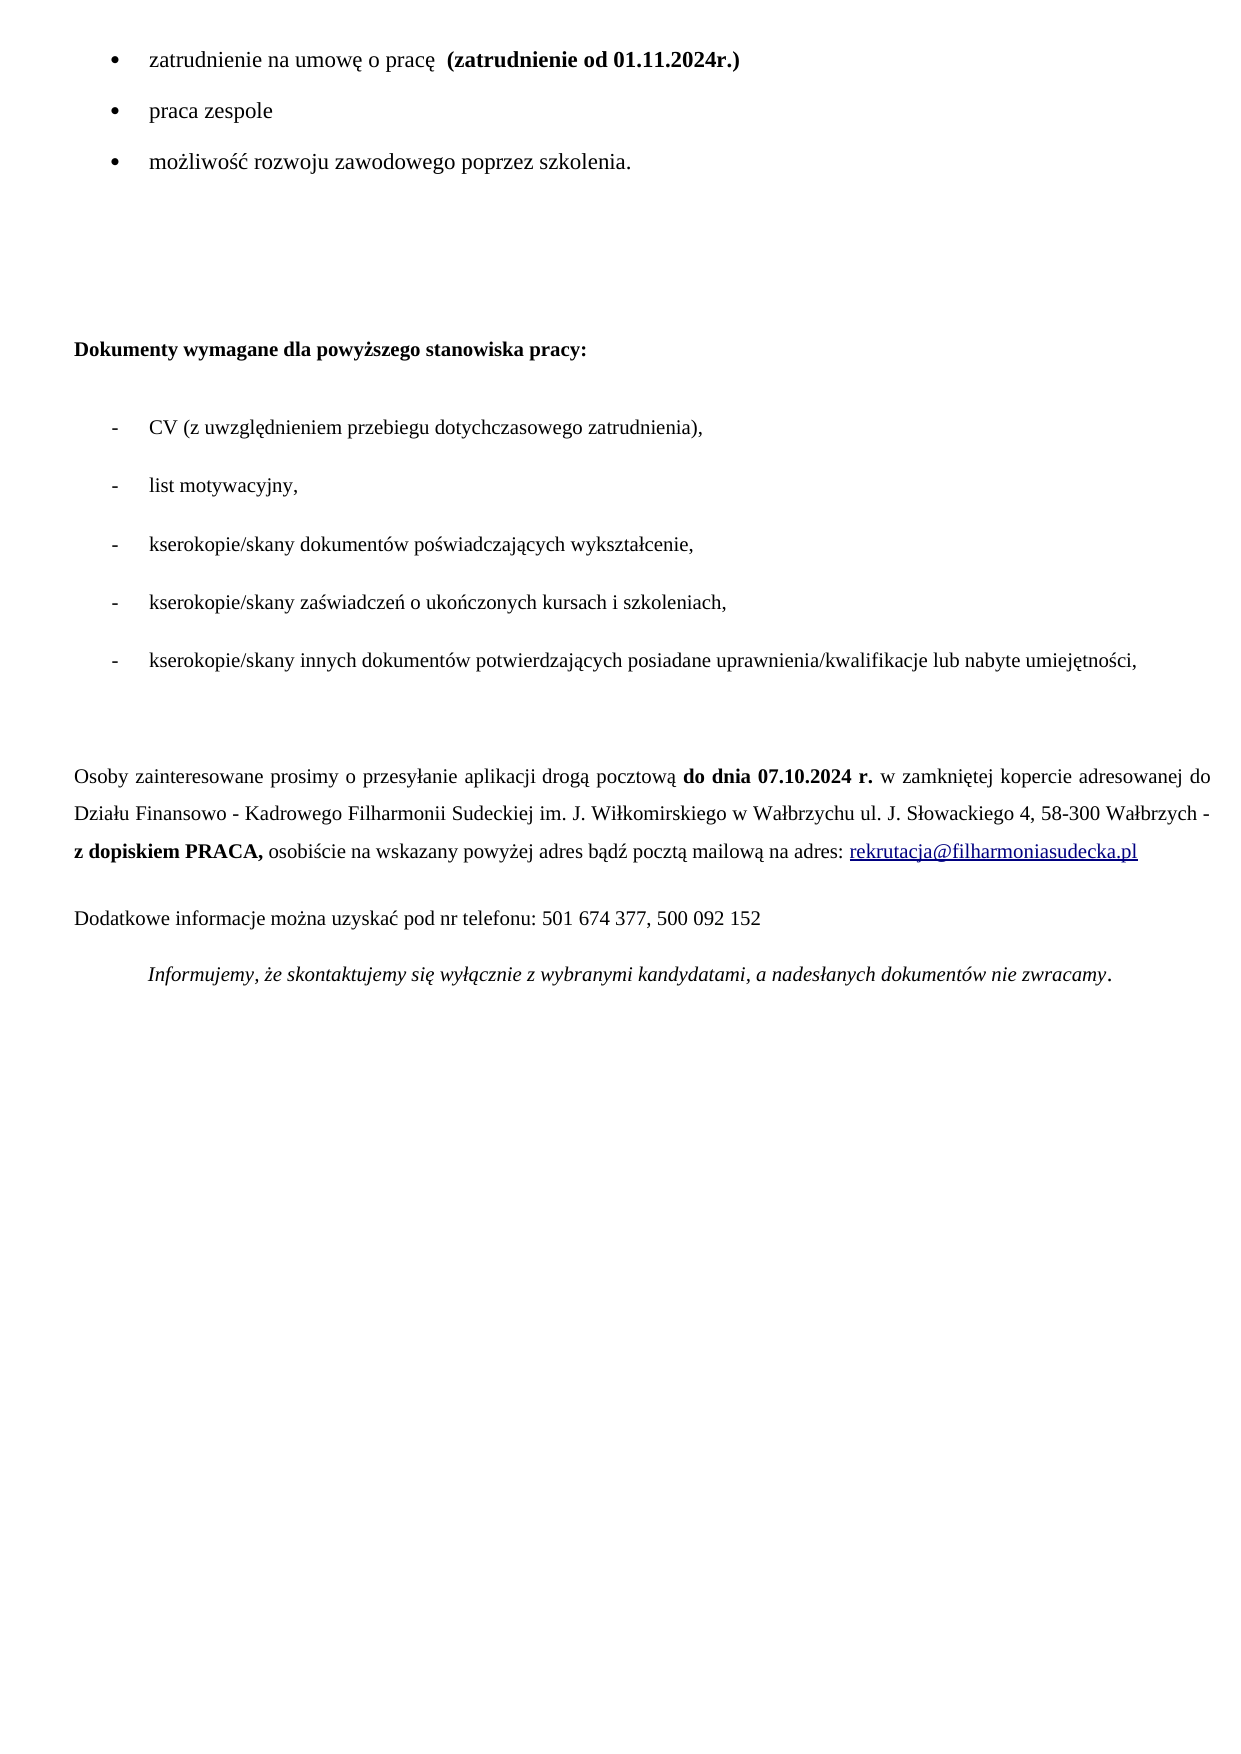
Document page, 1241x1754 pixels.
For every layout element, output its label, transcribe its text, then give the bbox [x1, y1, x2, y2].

table_header Specjalista ds. księgowości umowa o pracę na zastępstwo z możliwością przedłużenia i/ lub awansu Filharmonia Sudecka im. Józefa Wiłkomirskiego w Wałbrzychu Miejsce pracy: Wałbrzych / dolnośląskie ( pełny etat ) Do zadań pracownika należeć będzie między innymi: Sporządzanie i księgowanie w okresach miesięcznych rejestru dochodów: w tym abonamentów i rozliczanie biletów. Sporządzanie rejestru dowodów różnych (z pominięciem wynagrodzeń). Rozliczanie praw autorskich ZAiKS. Prowadzenie ewidencji księgowej w tym: bieżące księgowanie w księgach rachunkowych na kontach analitycznych i syntetycznych oraz ich zamykanie i uzgadnianie w okresach miesięcznych dla celów sprawozdawczości, rozliczeń podatkowych i analizy, bieżąca kontrola prawidłowości i przebiegu operacji księgowych oraz w razie stwierdzenia nieprawidłowości sporządzanie stosownych korekt. Przygotowywanie danych z poszczególnych działów niezbędnych do planowania. Sporządzanie w okresach miesięcznych sprawozdań statystycznych, informacji i meldunków o sytuacji finansowej instytucji. Prowadzenie rejestrów zagranicznych środków pieniężnych na rachunkach bieżących oraz lokat dokonując wyceny po kursie obowiązującym w banku prowadzącym rachunki bankowe. Prowadzenie ewidencji księgowej dla celów podatku VAT, rozliczanie oraz sporządzanie miesięcznych deklaracji VAT zgodnie z obowiązującą ustawą o podatku VAT oraz innymi przepisami obowiązującymi w tym zakresie. Archiwizowanie i przechowywanie właściwie zabezpieczonych dokumentów w ramach zajmowanego stanowiska oraz przekazywanie ich do archiwum zakładowego zgodnie z obowiązującymi przepisami. Analizowanie na bieżąco przepisów prawnych i stosowanie ich na swoim stanowisku pracy – pełna odpowiedzialność za nieznajomość przepisów prawnych oraz za prawidłowe wykonywanie powierzonych obowiązków. Współpraca ze wszystkimi komórkami organizacyjnymi w zakresie niezbędnym do realizacji zadań statutowych. Wykonywanie innych czynności wynikających z poleceń służbowych przełożonych. Wymagania: Wyksztalcenie wyższe, `mile widziane kierunkowe doświadczenie w pracy ogółem: minimum 2 lata pracy w księgowości, dobra znajomość obsługi komputera (mile widziana znajomość obsługi programu Symfonia), komunikatywność, samodzielność, dobra organizacji pracy własnej, nastawienie na osiąganie założonych celów. Oferujemy: zatrudnienie na umowę o pracę (zatrudnienie od 01.11.2024r.) praca zespole możliwość rozwoju zawodowego poprzez szkolenia. Dokumenty wymagane dla powyższego stanowiska pracy: CV (z uwzględnieniem przebiegu dotychczasowego zatrudnienia), list motywacyjny, kserokopie/skany dokumentów poświadczających wykształcenie, kserokopie/skany zaświadczeń o ukończonych kursach i szkoleniach, kserokopie/skany innych dokumentów potwierdzających posiadane uprawnienia/kwalifikacje lub nabyte umiejętności, Osoby zainteresowane prosimy o przesyłanie aplikacji drogą pocztową do dnia 07.10.2024 r. w zamkniętej kopercie adresowanej do Działu Finansowo - Kadrowego Filharmonii Sudeckiej im. J. Wiłkomirskiego w Wałbrzychu ul. J. Słowackiego 4, 58-300 Wałbrzych - z dopiskiem PRACA, osobiście na wskazany powyżej adres bądź pocztą mailową na adres: rekrutacja@filharmoniasudecka.pl Dodatkowe informacje można uzyskać pod nr telefonu: 501 674 377, 500 092 152 Informujemy, że skontaktujemy się wyłącznie z wybranymi kandydatami, a nadesłanych dokumentów nie zwracamy. [74, 35, 1211, 1092]
